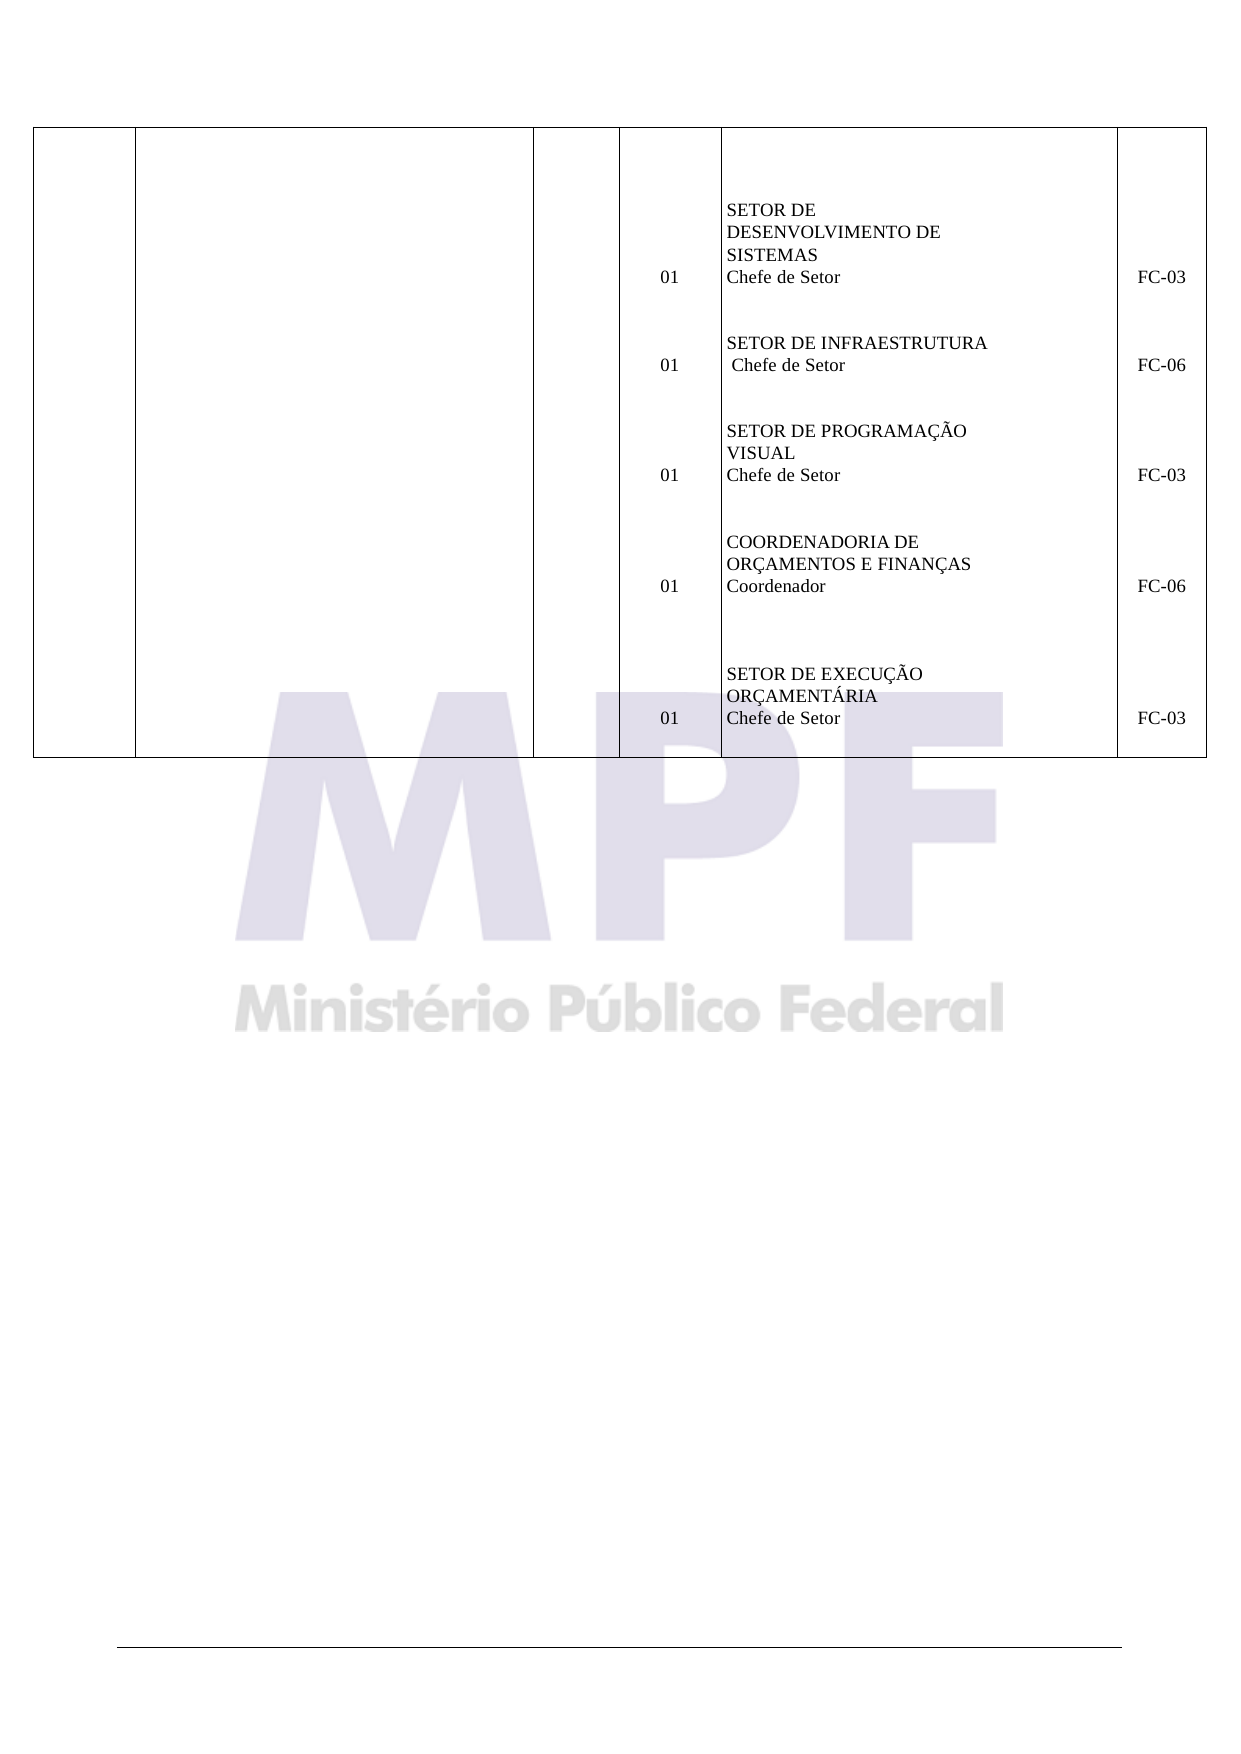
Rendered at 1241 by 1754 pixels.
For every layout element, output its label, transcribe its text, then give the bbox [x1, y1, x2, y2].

picture [235, 758, 1004, 1032]
table_cell 01 01 01 01 01 [620, 128, 721, 757]
table_cell [534, 128, 619, 757]
table_cell [136, 128, 533, 757]
table_cell SETOR DE DESENVOLVIMENTO DE SISTEMAS Chefe de Setor SETOR DE INFRAESTRUTURA Chefe de Setor SETOR DE PROGRAMAÇÃO VISUAL Chefe de Setor COORDENADORIA DE ORÇAMENTOS E FINANÇAS Coordenador SETOR DE EXECUÇÃO ORÇAMENTÁRIA Chefe de Setor [722, 128, 1117, 757]
table_cell [34, 128, 135, 757]
table_cell FC-03 FC-06 FC-03 FC-06 FC-03 [1118, 128, 1206, 757]
